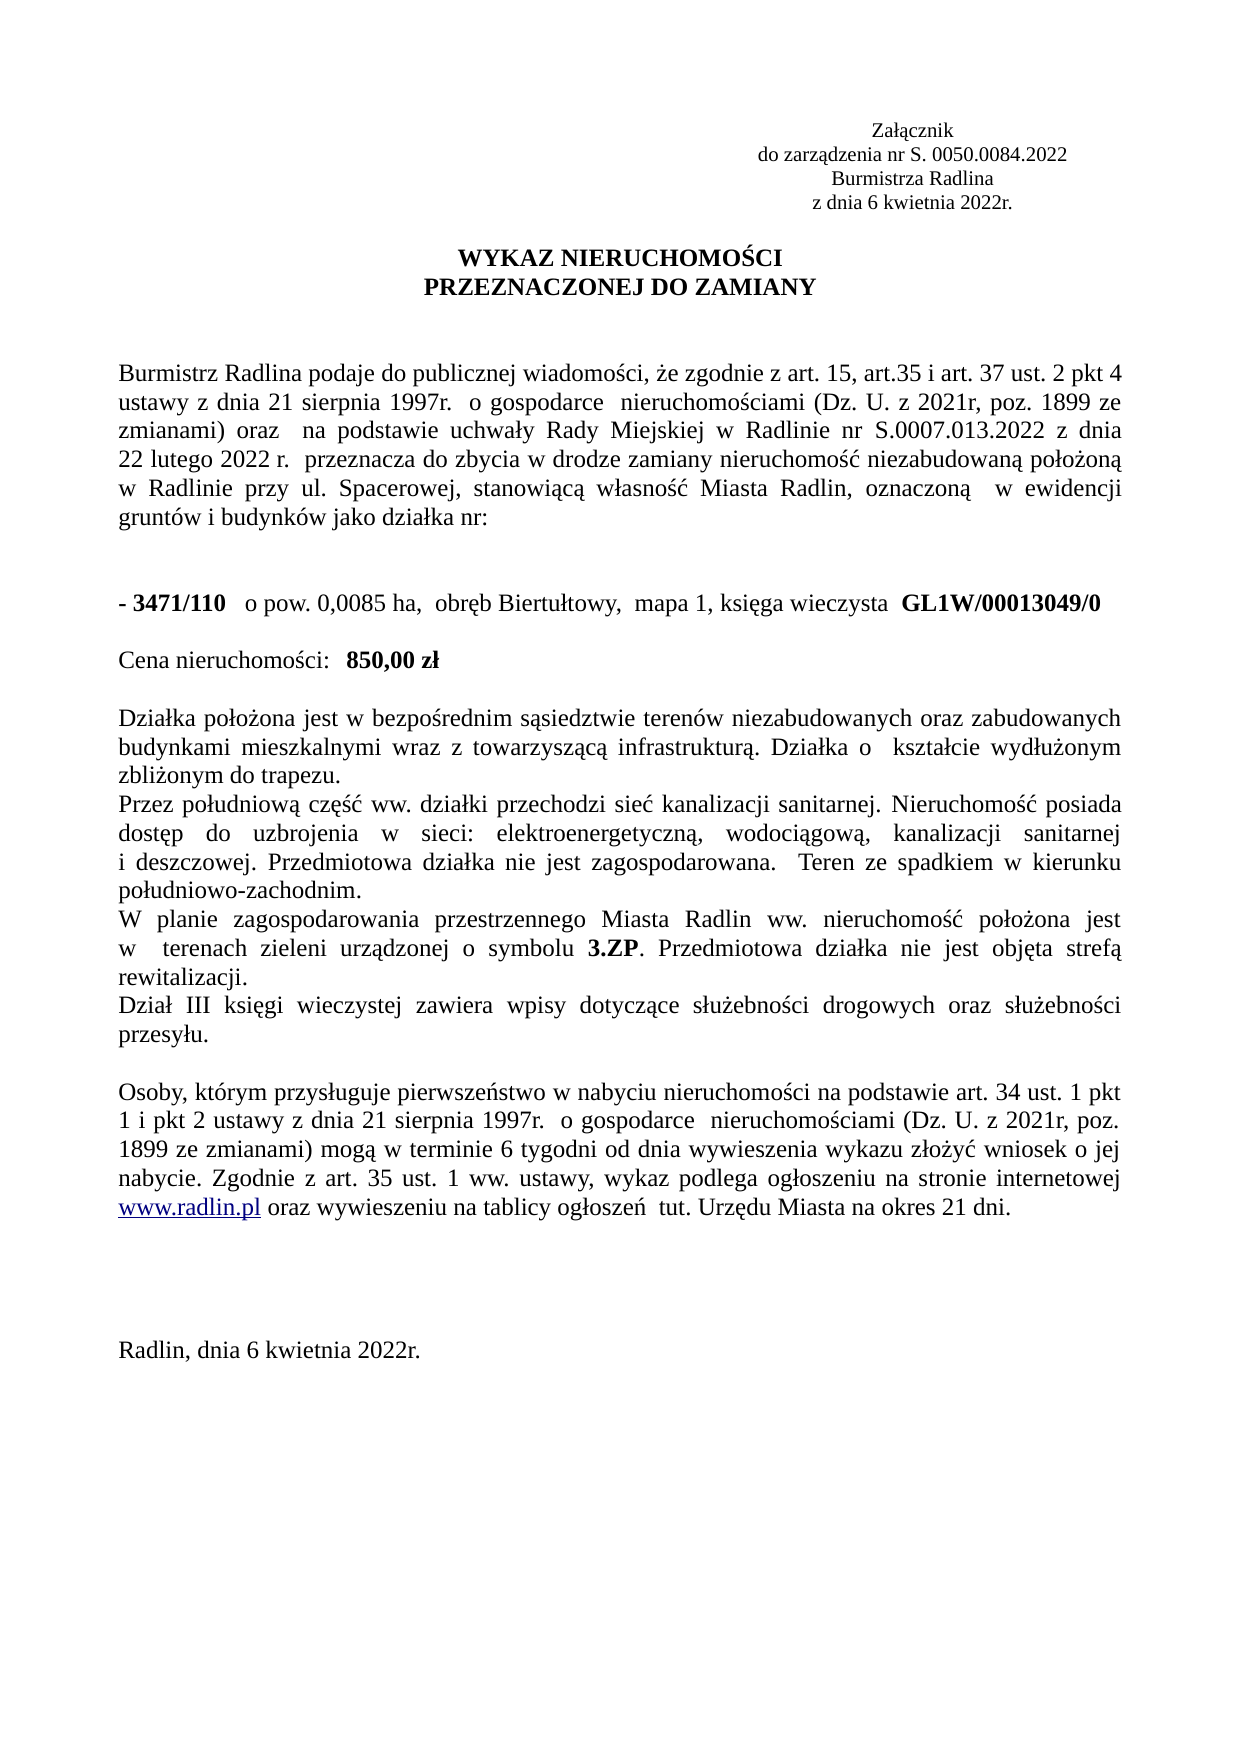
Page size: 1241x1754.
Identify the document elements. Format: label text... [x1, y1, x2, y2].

text Burmistrza Radlina [703, 166, 1122, 190]
text do zarządzenia nr S. 0050.0084.2022 [703, 142, 1122, 166]
text - 3471/110 o pow. 0,0085 ha, obręb Biertułtowy, mapa 1, księga wieczysta GL1W/00013049/0 [118, 588, 1122, 617]
text Osoby, którym przysługuje pierwszeństwo w nabyciu nieruchomości na podstawie art. 34 ust. 1 pkt 1 i pkt 2 ustawy z dnia 21 sierpnia 1997r. o gospodarce nieruchomościami (Dz. U. z 2021r, poz. 1899 ze zmianami) mogą w terminie 6 tygodni od dnia wywieszenia wykazu złożyć wniosek o jej nabycie. Zgodnie z art. 35 ust. 1 ww. ustawy, wykaz podlega ogłoszeniu na stronie internetowej www.radlin.pl oraz wywieszeniu na tablicy ogłoszeń tut. Urzędu Miasta na okres 21 dni. [118, 1077, 1122, 1221]
text Przez południową część ww. działki przechodzi sieć kanalizacji sanitarnej. Nieruchomość posiada dostęp do uzbrojenia w sieci: elektroenergetyczną, wodociągową, kanalizacji sanitarnej i deszczowej. Przedmiotowa działka nie jest zagospodarowana. Teren ze spadkiem w kierunku południowo-zachodnim. [118, 789, 1122, 904]
text PRZEZNACZONEJ DO ZAMIANY [118, 272, 1122, 301]
text Dział III księgi wieczystej zawiera wpisy dotyczące służebności drogowych oraz służebności przesyłu. [118, 991, 1122, 1048]
text Radlin, dnia 6 kwietnia 2022r. [118, 1336, 1122, 1364]
text Cena nieruchomości: 850,00 zł [118, 646, 1122, 674]
text Załącznik [703, 118, 1122, 142]
text WYKAZ NIERUCHOMOŚCI [118, 243, 1122, 272]
text W planie zagospodarowania przestrzennego Miasta Radlin ww. nieruchomość położona jest w terenach zieleni urządzonej o symbolu 3.ZP. Przedmiotowa działka nie jest objęta strefą rewitalizacji. [118, 904, 1122, 991]
text Burmistrz Radlina podaje do publicznej wiadomości, że zgodnie z art. 15, art.35 i art. 37 ust. 2 pkt 4 ustawy z dnia 21 sierpnia 1997r. o gospodarce nieruchomościami (Dz. U. z 2021r, poz. 1899 ze zmianami) oraz na podstawie uchwały Rady Miejskiej w Radlinie nr S.0007.013.2022 z dnia 22 lutego 2022 r. przeznacza do zbycia w drodze zamiany nieruchomość niezabudowaną położoną w Radlinie przy ul. Spacerowej, stanowiącą własność Miasta Radlin, oznaczoną w ewidencji gruntów i budynków jako działka nr: [118, 358, 1122, 531]
text z dnia 6 kwietnia 2022r. [703, 190, 1122, 214]
text Działka położona jest w bezpośrednim sąsiedztwie terenów niezabudowanych oraz zabudowanych budynkami mieszkalnymi wraz z towarzyszącą infrastrukturą. Działka o kształcie wydłużonym zbliżonym do trapezu. [118, 703, 1122, 789]
